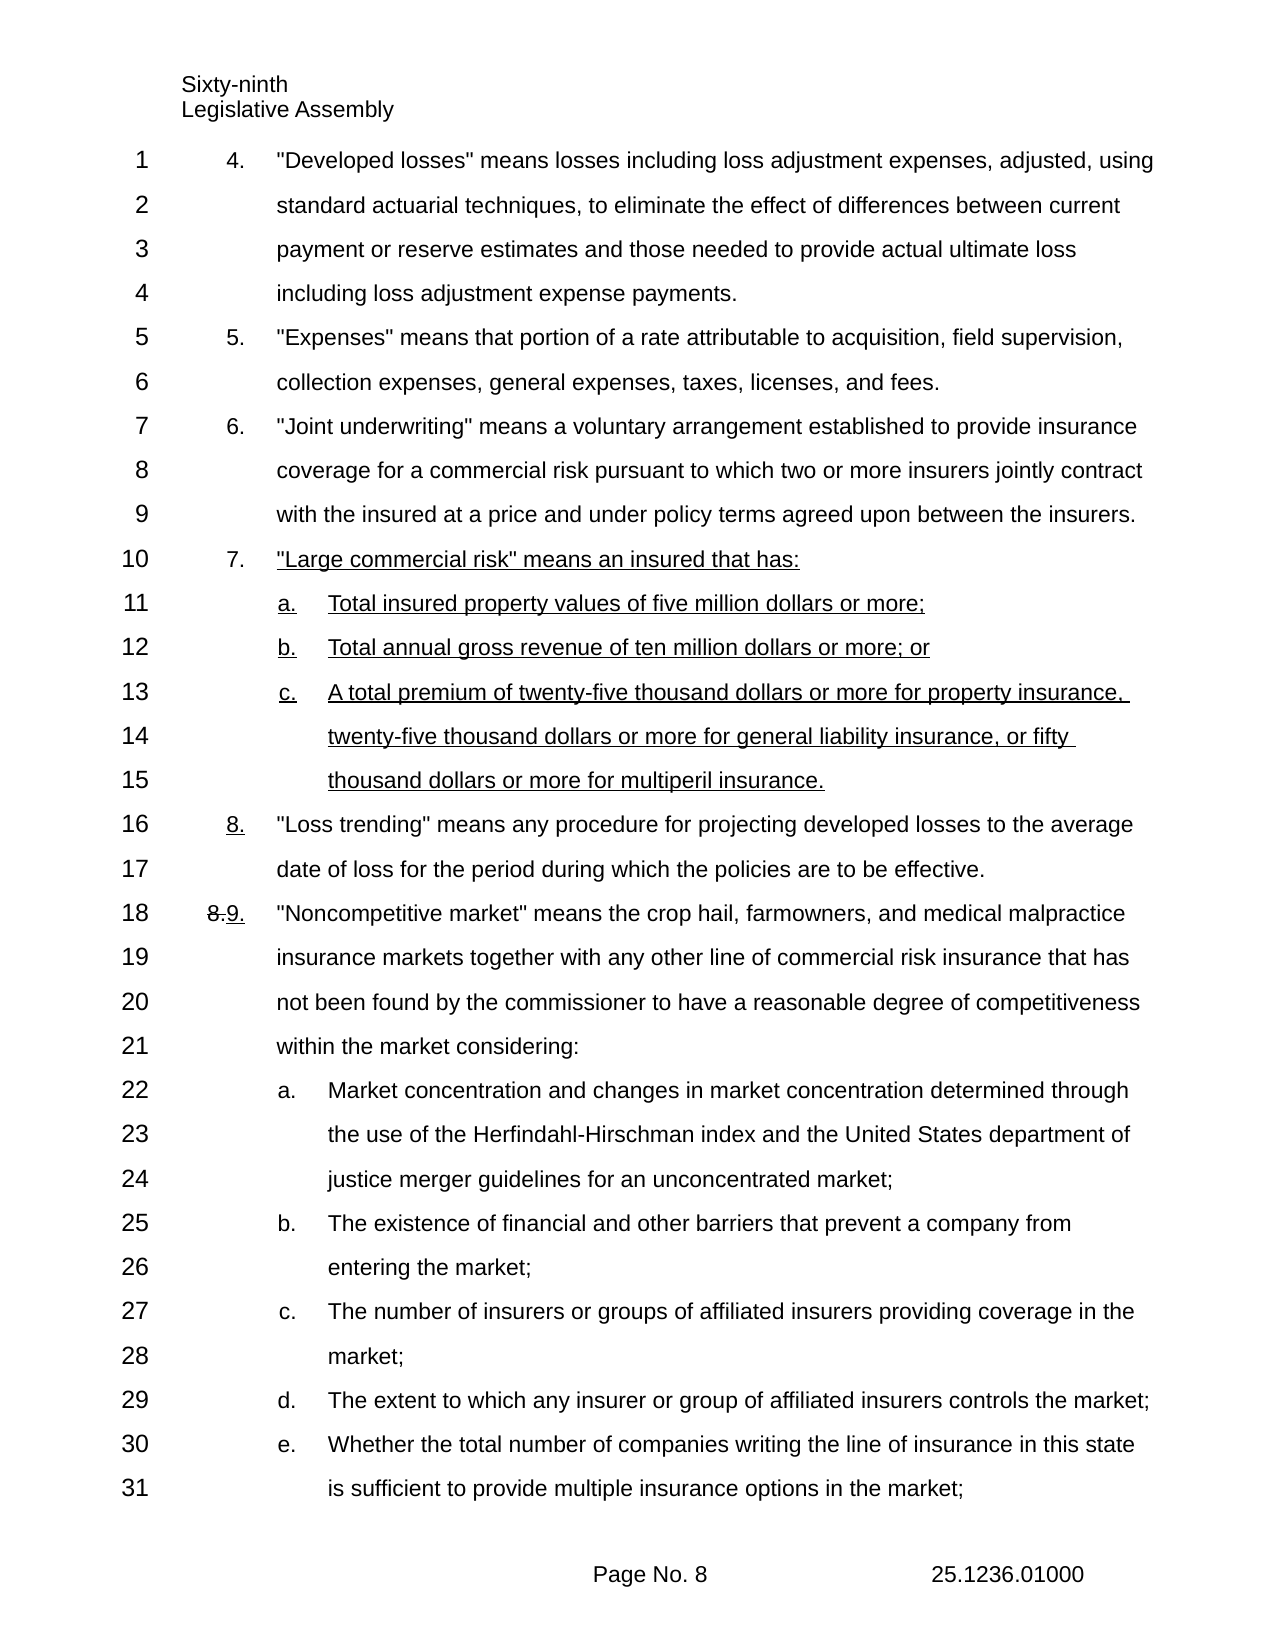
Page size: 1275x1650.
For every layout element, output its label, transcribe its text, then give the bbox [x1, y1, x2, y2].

text 7. "Large commercial risk" means an insured that has: [181, 532, 1154, 576]
text d. The extent to which any insurer or group of affiliated insurers controls the market; [181, 1373, 1154, 1417]
text e. Whether the total number of companies writing the line of insurance in this state is sufficient to provide multiple insurance options in the market; [181, 1417, 1154, 1506]
text 6. "Joint underwriting" means a voluntary arrangement established to provide insurance coverage for a commercial risk pursuant to which two or more insurers jointly contract with the insured at a price and under policy terms agreed upon between the insurers. [181, 399, 1154, 532]
text c. A total premium of twenty-five thousand dollars or more for property insurance, twenty-five thousand dollars or more for general liability insurance, or fifty thousand dollars or more for multiperil insurance. [181, 664, 1154, 797]
text c. The number of insurers or groups of affiliated insurers providing coverage in the market; [181, 1284, 1154, 1373]
text b. The existence of financial and other barriers that prevent a company from entering the market; [181, 1196, 1154, 1284]
text 5. "Expenses" means that portion of a rate attributable to acquisition, field supervision, collection expenses, general expenses, taxes, licenses, and fees. [181, 310, 1154, 399]
text 8.9. "Noncompetitive market" means the crop hail, farmowners, and medical malpractice insurance markets together with any other line of commercial risk insurance that has not been found by the commissioner to have a reasonable degree of competitiveness within the market considering: [181, 886, 1154, 1063]
text b. Total annual gross revenue of ten million dollars or more; or [181, 620, 1154, 664]
text 8. "Loss trending" means any procedure for projecting developed losses to the average date of loss for the period during which the policies are to be effective. [181, 797, 1154, 886]
text a. Market concentration and changes in market concentration determined through the use of the Herfindahl‑Hirschman index and the United States department of justice merger guidelines for an unconcentrated market; [181, 1063, 1154, 1196]
text a. Total insured property values of five million dollars or more; [181, 576, 1154, 620]
text 4. "Developed losses" means losses including loss adjustment expenses, adjusted, using standard actuarial techniques, to eliminate the effect of differences between current payment or reserve estimates and those needed to provide actual ultimate loss including loss adjustment expense payments. [181, 133, 1154, 310]
